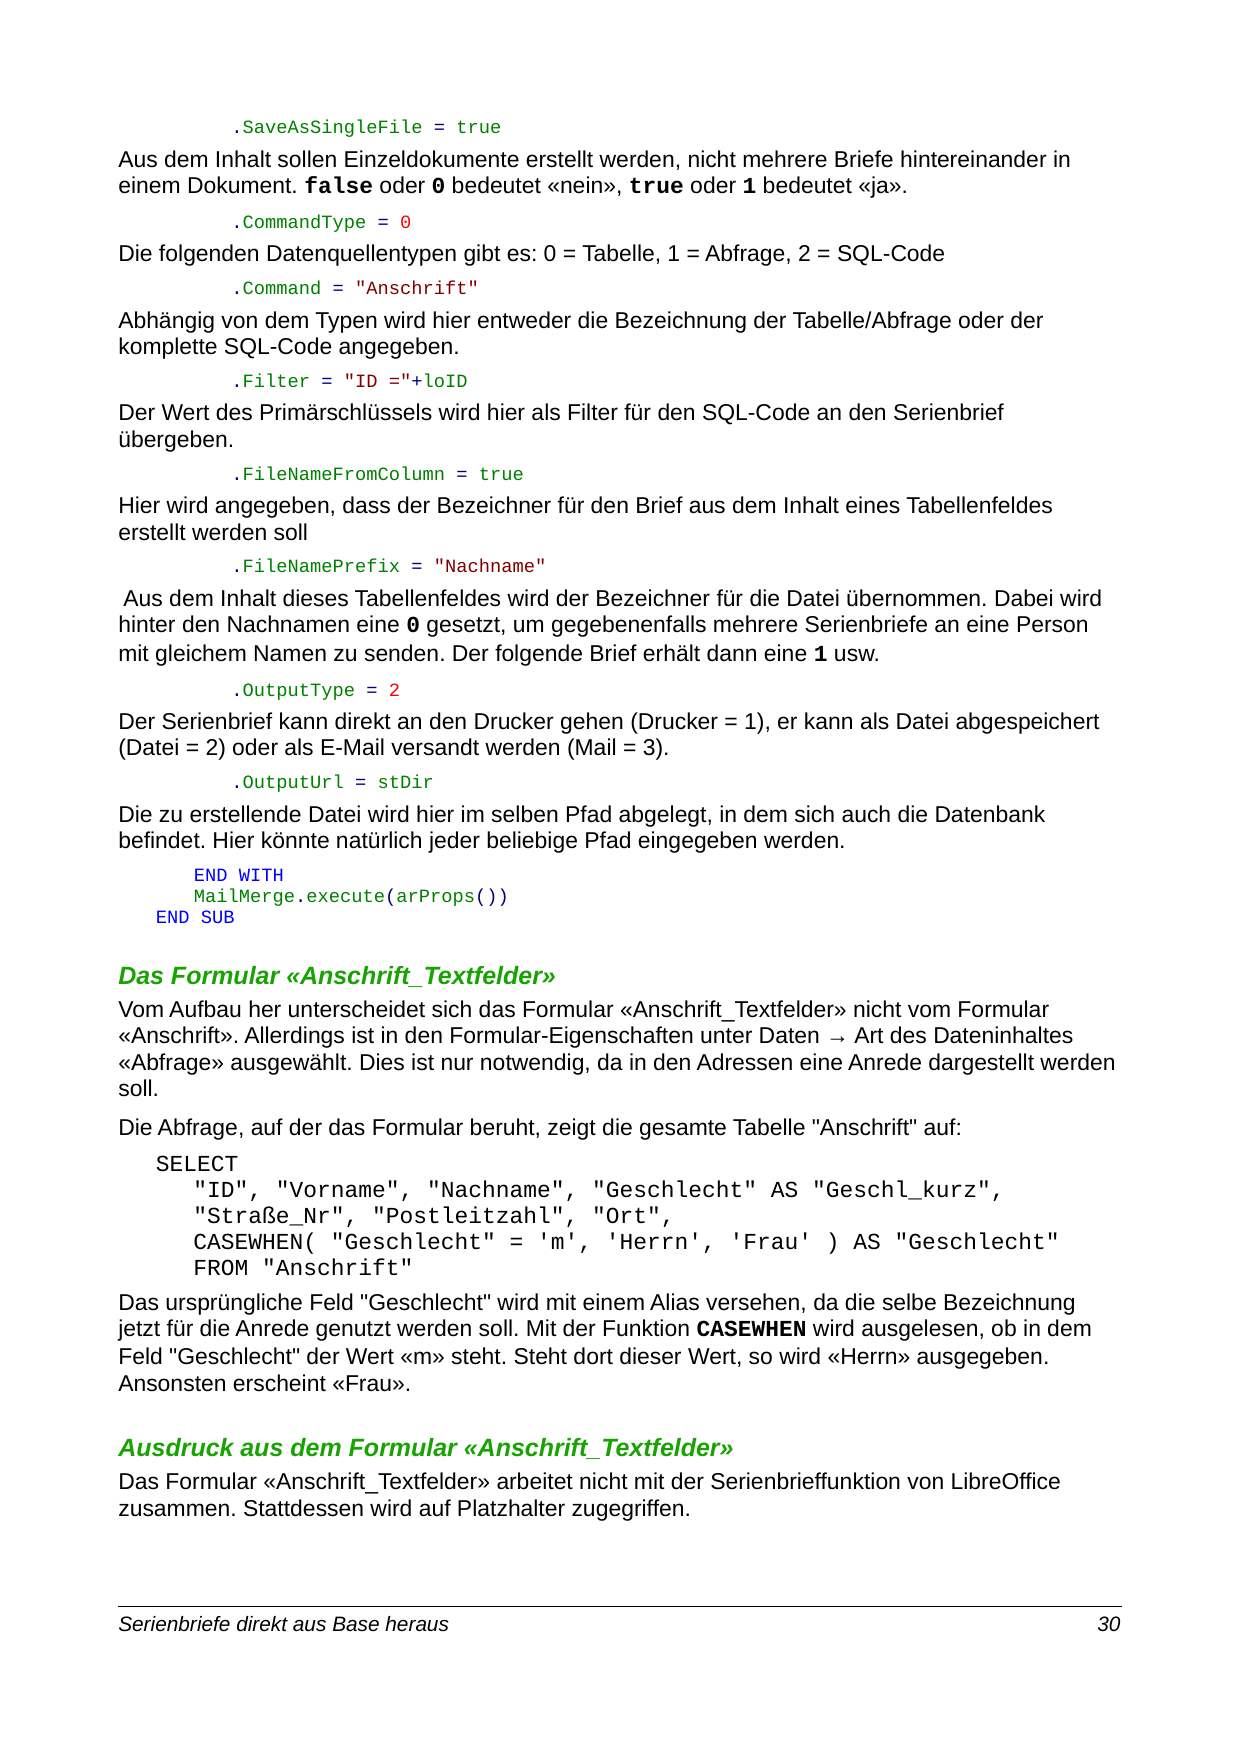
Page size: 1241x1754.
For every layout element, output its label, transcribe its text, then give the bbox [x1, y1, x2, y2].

text Abhängig von dem Typen wird hier entweder die Bezeichnung der Tabelle/Abfrage oder der komplette SQL-Code angegeben. [118, 307, 1122, 359]
text .SaveAsSingleFile = true [156, 118, 1122, 139]
text Vom Aufbau her unterscheidet sich das Formular «Anschrift_Textfelder» nicht vom Formular «Anschrift». Allerdings ist in den Formular-Eigenschaften unter Daten → Art des Dateninhaltes «Abfrage» ausgewählt. Dies ist nur notwendig, da in den Adressen eine Anrede dargestellt werden soll. [118, 996, 1122, 1101]
text END WITH [156, 866, 1122, 887]
text .CommandType = 0 [156, 213, 1122, 234]
text Der Serienbrief kann direkt an den Drucker gehen (Drucker = 1), er kann als Datei abgespeichert (Datei = 2) oder als E-Mail versandt werden (Mail = 3). [118, 708, 1122, 761]
text FROM "Anschrift" [156, 1256, 1122, 1282]
text SELECT [156, 1152, 1122, 1178]
text .Command = "Anschrift" [156, 279, 1122, 300]
text Das ursprüngliche Feld "Geschlecht" wird mit einem Alias versehen, da die selbe Bezeichnung jetzt für die Anrede genutzt werden soll. Mit der Funktion CASEWHEN wird ausgelesen, ob in dem Feld "Geschlecht" der Wert «m» steht. Steht dort dieser Wert, so wird «Herrn» ausgegeben. Ansonsten erscheint «Frau». [118, 1288, 1122, 1396]
text Der Wert des Primärschlüssels wird hier als Filter für den SQL-Code an den Serienbrief übergeben. [118, 399, 1122, 452]
text .FileNameFromColumn = true [156, 464, 1122, 486]
text "ID", "Vorname", "Nachname", "Geschlecht" AS "Geschl_kurz", [156, 1178, 1122, 1204]
text .OutputUrl = stDir [156, 773, 1122, 794]
text Die zu erstellende Datei wird hier im selben Pfad abgelegt, in dem sich auch die Datenbank befindet. Hier könnte natürlich jeder beliebige Pfad eingegeben werden. [118, 801, 1122, 853]
text "Straße_Nr", "Postleitzahl", "Ort", [156, 1204, 1122, 1230]
subtitle Das Formular «Anschrift_Textfelder» [118, 961, 1122, 989]
text MailMerge.execute(arProps()) [156, 887, 1122, 908]
text .OutputType = 2 [156, 680, 1122, 702]
text .Filter = "ID ="+loID [156, 372, 1122, 393]
text Hier wird angegeben, dass der Bezeichner für den Brief aus dem Inhalt eines Tabellenfeldes erstellt werden soll [118, 492, 1122, 545]
text Aus dem Inhalt sollen Einzeldokumente erstellt werden, nicht mehrere Briefe hintereinander in einem Dokument. false oder 0 bedeutet «nein», true oder 1 bedeutet «ja». [118, 146, 1122, 200]
text Die Abfrage, auf der das Formular beruht, zeigt die gesamte Tabelle "Anschrift" auf: [118, 1114, 1122, 1140]
text Aus dem Inhalt dieses Tabellenfeldes wird der Bezeichner für die Datei übernommen. Dabei wird hinter den Nachnamen eine 0 gesetzt, um gegebenenfalls mehrere Serienbriefe an eine Person mit gleichem Namen zu senden. Der folgende Brief erhält dann eine 1 usw. [118, 585, 1122, 668]
text Das Formular «Anschrift_Textfelder» arbeitet nicht mit der Serienbrieffunktion von LibreOffice zusammen. Stattdessen wird auf Platzhalter zugegriffen. [118, 1468, 1122, 1521]
text CASEWHEN( "Geschlecht" = 'm', 'Herrn', 'Frau' ) AS "Geschlecht" [156, 1230, 1122, 1256]
subtitle Ausdruck aus dem Formular «Anschrift_Textfelder» [118, 1433, 1122, 1462]
text Die folgenden Datenquellentypen gibt es: 0 = Tabelle, 1 = Abfrage, 2 = SQL-Code [118, 240, 1122, 267]
text END SUB [156, 908, 1122, 929]
text .FileNamePrefix = "Nachname" [156, 557, 1122, 578]
